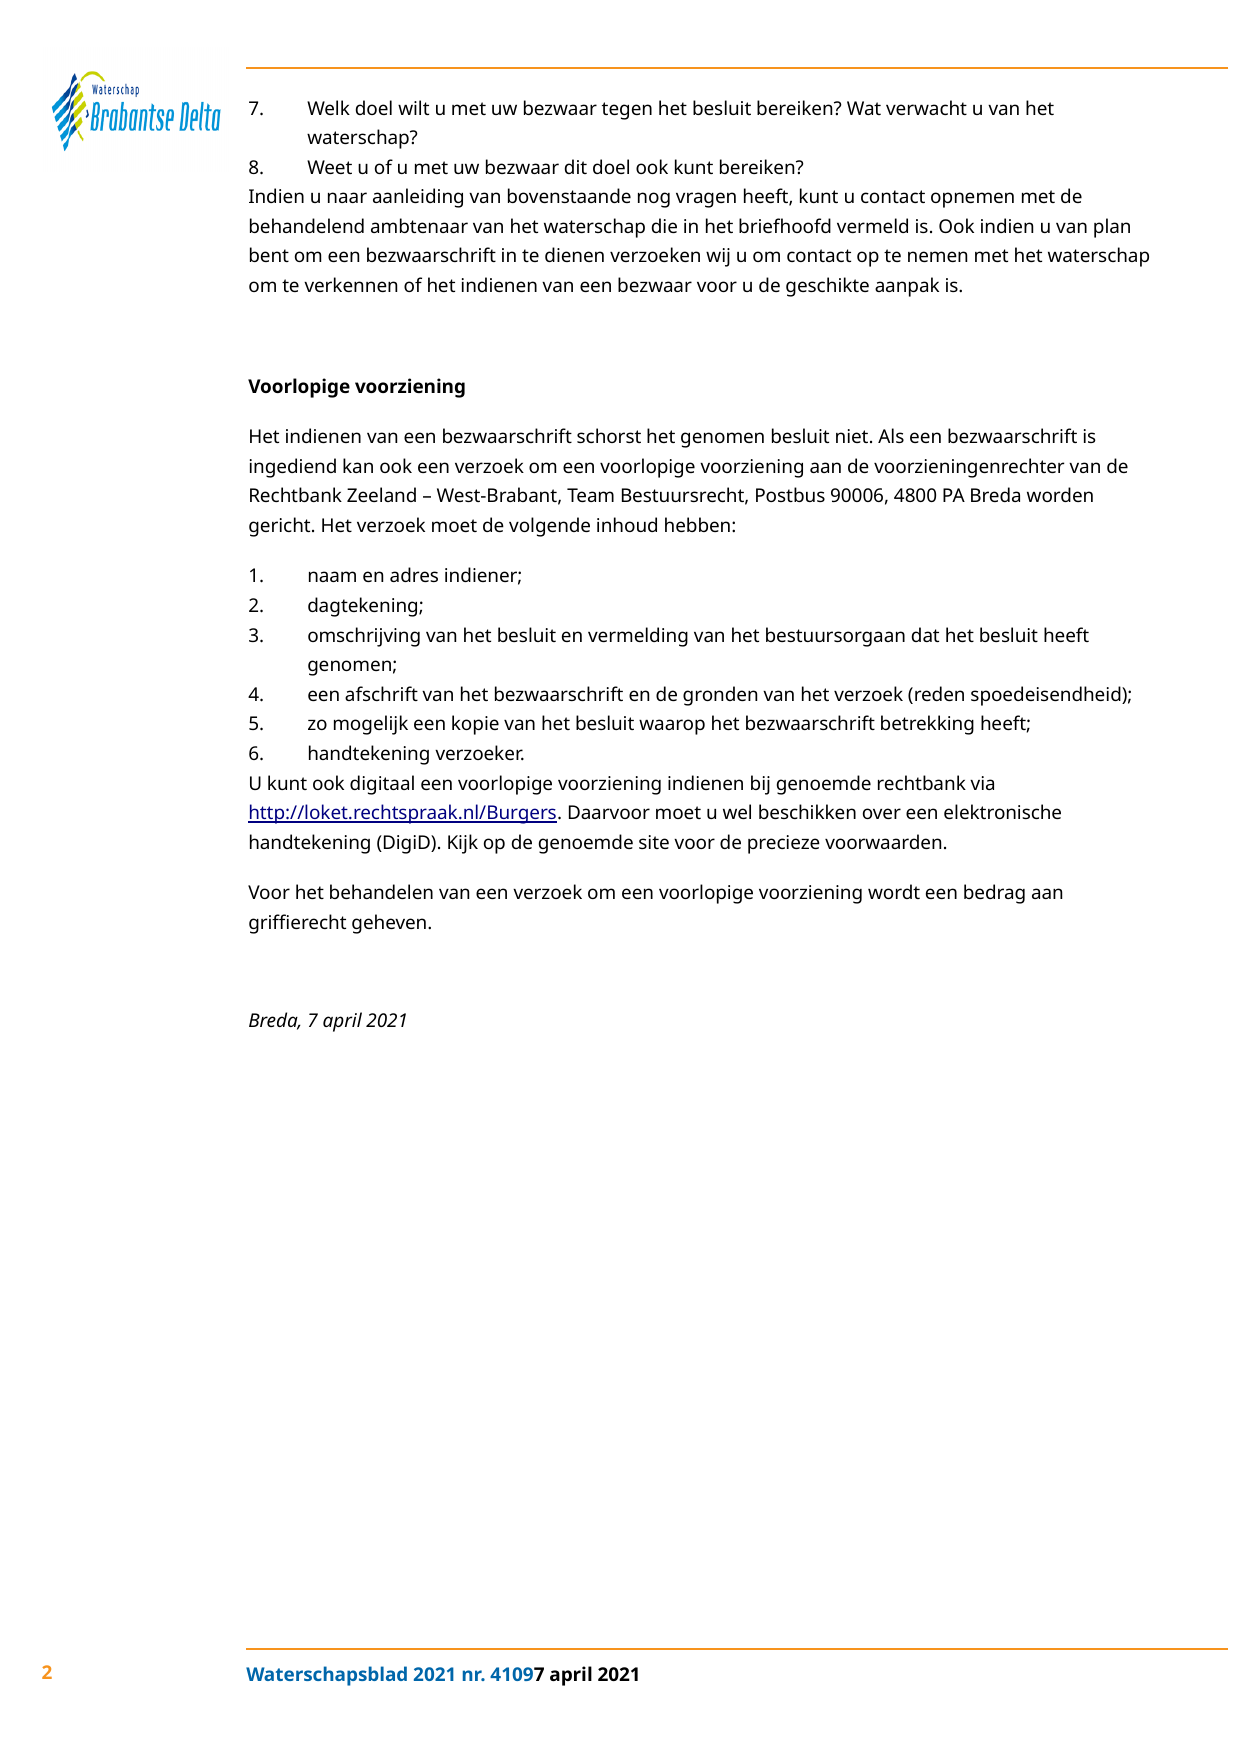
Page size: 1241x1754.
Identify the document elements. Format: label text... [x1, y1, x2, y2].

picture [41, 47, 231, 172]
text Voor het behandelen van een verzoek om een voorlopige voorziening wordt een bedrag aan griffierecht geheven. [248, 879, 1152, 935]
list handtekening verzoeker. [248, 740, 1152, 766]
text Voorlopige voorziening [248, 373, 1152, 399]
list dagtekening; [248, 592, 1152, 618]
list zo mogelijk een kopie van het besluit waarop het bezwaarschrift betrekking heeft; [248, 711, 1152, 736]
list omschrijving van het besluit en vermelding van het bestuursorgaan dat het besluit heeft genomen; [248, 622, 1152, 677]
list naam en adres indiener; [248, 563, 1152, 588]
text Het indienen van een bezwaarschrift schorst het genomen besluit niet. Als een bezwaarschrift is ingediend kan ook een verzoek om een voorlopige voorziening aan de voorzieningenrechter van de Rechtbank Zeeland – West-Brabant, Team Bestuursrecht, Postbus 90006, 4800 PA Breda worden gericht. Het verzoek moet de volgende inhoud hebben: [248, 423, 1152, 538]
list Welk doel wilt u met uw bezwaar tegen het besluit bereiken? Wat verwacht u van het waterschap? [248, 95, 1152, 150]
list Weet u of u met uw bezwaar dit doel ook kunt bereiken? [248, 154, 1152, 180]
text Indien u naar aanleiding van bovenstaande nog vragen heeft, kunt u contact opnemen met de behandelend ambtenaar van het waterschap die in het briefhoofd vermeld is. Ook indien u van plan bent om een bezwaarschrift in te dienen verzoeken wij u om contact op te nemen met het waterschap om te verkennen of het indienen van een bezwaar voor u de geschikte aanpak is. [248, 183, 1152, 298]
list een afschrift van het bezwaarschrift en de gronden van het verzoek (reden spoedeisendheid); [248, 681, 1152, 707]
text Breda, 7 april 2021 [248, 1007, 1152, 1033]
text U kunt ook digitaal een voorlopige voorziening indienen bij genoemde rechtbank via http://loket.rechtspraak.nl/Burgers. Daarvoor moet u wel beschikken over een elektronische handtekening (DigiD). Kijk op de genoemde site voor de precieze voorwaarden. [248, 770, 1152, 855]
